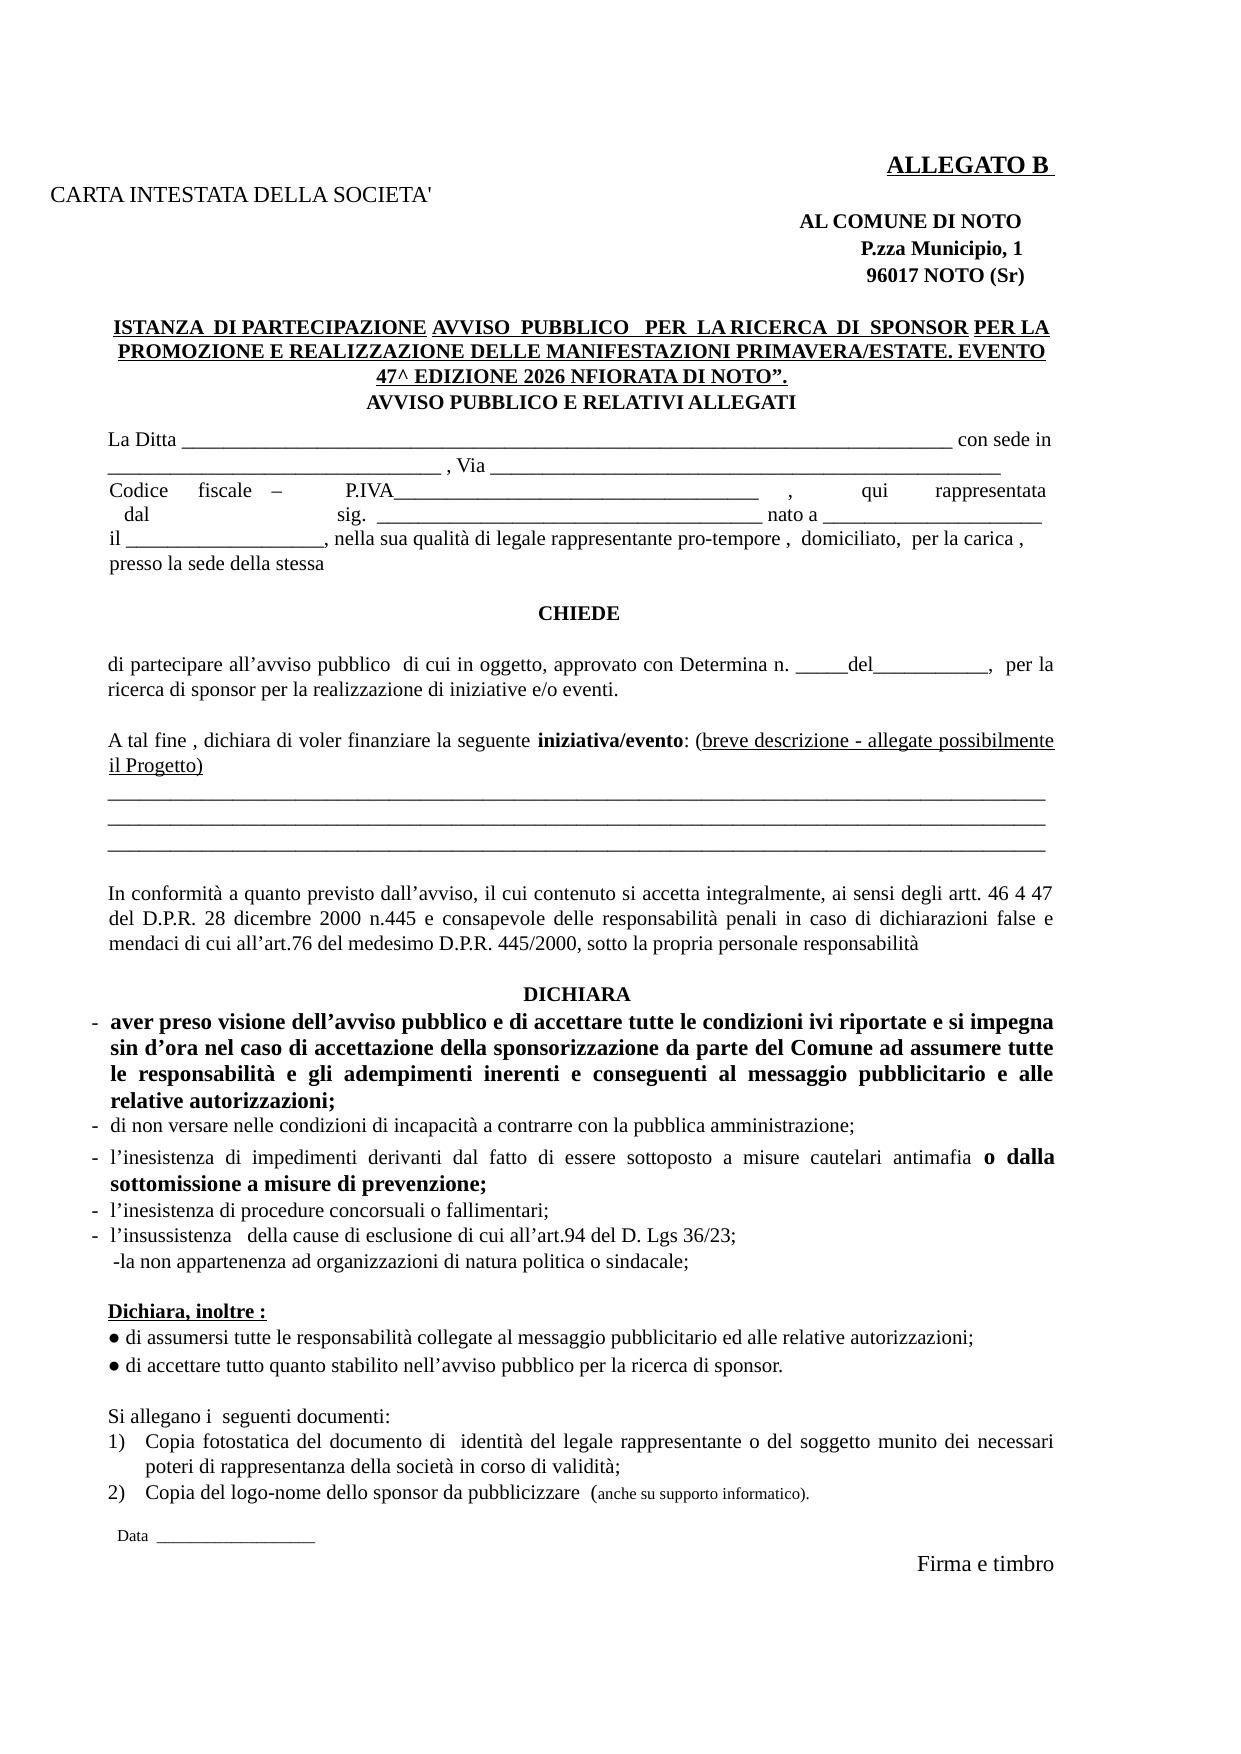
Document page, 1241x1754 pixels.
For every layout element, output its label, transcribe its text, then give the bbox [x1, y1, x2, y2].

text -la non appartenenza ad organizzazioni di natura politica o sindacale; [108, 1249, 1055, 1273]
text CHIEDE [108, 601, 1055, 625]
list di non versare nelle condizioni di incapacità a contrarre con la pubblica amministrazione; [91, 1113, 1055, 1137]
text ________________________________ , Via _________________________________________________ [108, 453, 1055, 477]
list di assumersi tutte le responsabilità collegate al messaggio pubblicitario ed alle relative autorizzazioni; [108, 1324, 1055, 1349]
text 96017 NOTO (Sr) [866, 261, 1055, 288]
text P.zza Municipio, 1 [861, 235, 1055, 259]
text Firma e timbro [917, 1550, 1055, 1576]
text __________________________________________________________________________________________ [108, 779, 1055, 803]
text A tal fine , dichiara di voler finanziare la seguente iniziativa/evento: (breve descrizione - allegate possibilmente il Progetto) [108, 728, 1055, 777]
text Codice fiscale – P.IVA___________________________________ , qui rappresentata dal sig. _____________________________________ nato a _____________________ il ___________________, nella sua qualità di legale rappresentante pro-tempore , domiciliato, per la carica , presso la sede della stessa [109, 478, 1055, 574]
list l’inesistenza di procedure concorsuali o fallimentari; [91, 1198, 1055, 1222]
list l’inesistenza di impedimenti derivanti dal fatto di essere sottoposto a misure cautelari antimafia o dalla sottomissione a misure di prevenzione; [91, 1143, 1055, 1197]
text Si allegano i seguenti documenti: [108, 1404, 1055, 1428]
list aver preso visione dell’avviso pubblico e di accettare tutte le condizioni ivi riportate e si impegna sin d’ora nel caso di accettazione della sponsorizzazione da parte del Comune ad assumere tutte le responsabilità e gli adempimenti inerenti e conseguenti al messaggio pubblicitario e alle relative autorizzazioni; [91, 1008, 1055, 1113]
text ALLEGATO B [50, 150, 1055, 179]
text AVVISO PUBBLICO E RELATIVI ALLEGATI [108, 390, 1055, 414]
text __________________________________________________________________________________________ [108, 804, 1055, 828]
subtitle ISTANZA DI PARTECIPAZIONE AVVISO PUBBLICO PER LA RICERCA DI SPONSOR PER LA PROMOZIONE E REALIZZAZIONE DELLE MANIFESTAZIONI PRIMAVERA/ESTATE. EVENTO 47^ EDIZIONE 2026 NFIORATA DI NOTO”. [108, 315, 1055, 388]
text AL COMUNE DI NOTO [799, 209, 1055, 233]
text CARTA INTESTATA DELLA SOCIETA' [50, 181, 1055, 207]
list di accettare tutto quanto stabilito nell’avviso pubblico per la ricerca di sponsor. [108, 1352, 1055, 1377]
text di partecipare all’avviso pubblico di cui in oggetto, approvato con Determina n. _____del___________, per la ricerca di sponsor per la realizzazione di iniziative e/o eventi. [108, 652, 1055, 701]
text __________________________________________________________________________________________ [108, 829, 1055, 854]
list Copia fotostatica del documento di identità del legale rappresentante o del soggetto munito dei necessari poteri di rappresentanza della società in corso di validità; [108, 1429, 1055, 1478]
text In conformità a quanto previsto dall’avviso, il cui contenuto si accetta integralmente, ai sensi degli artt. 46 4 47 del D.P.R. 28 dicembre 2000 n.445 e consapevole delle responsabilità penali in caso di dichiarazioni false e mendaci di cui all’art.76 del medesimo D.P.R. 445/2000, sotto la propria personale responsabilità [108, 881, 1055, 955]
text Data ___________________ [50, 1526, 1055, 1545]
subtitle Dichiara, inoltre : [108, 1299, 1055, 1323]
text DICHIARA [108, 982, 1055, 1006]
list Copia del logo-nome dello sponsor da pubblicizzare (anche su supporto informatico). [108, 1480, 1055, 1504]
text La Ditta __________________________________________________________________________ con sede in [108, 427, 1055, 451]
list l’insussistenza della cause di esclusione di cui all’art.94 del D. Lgs 36/23; [91, 1223, 1055, 1247]
